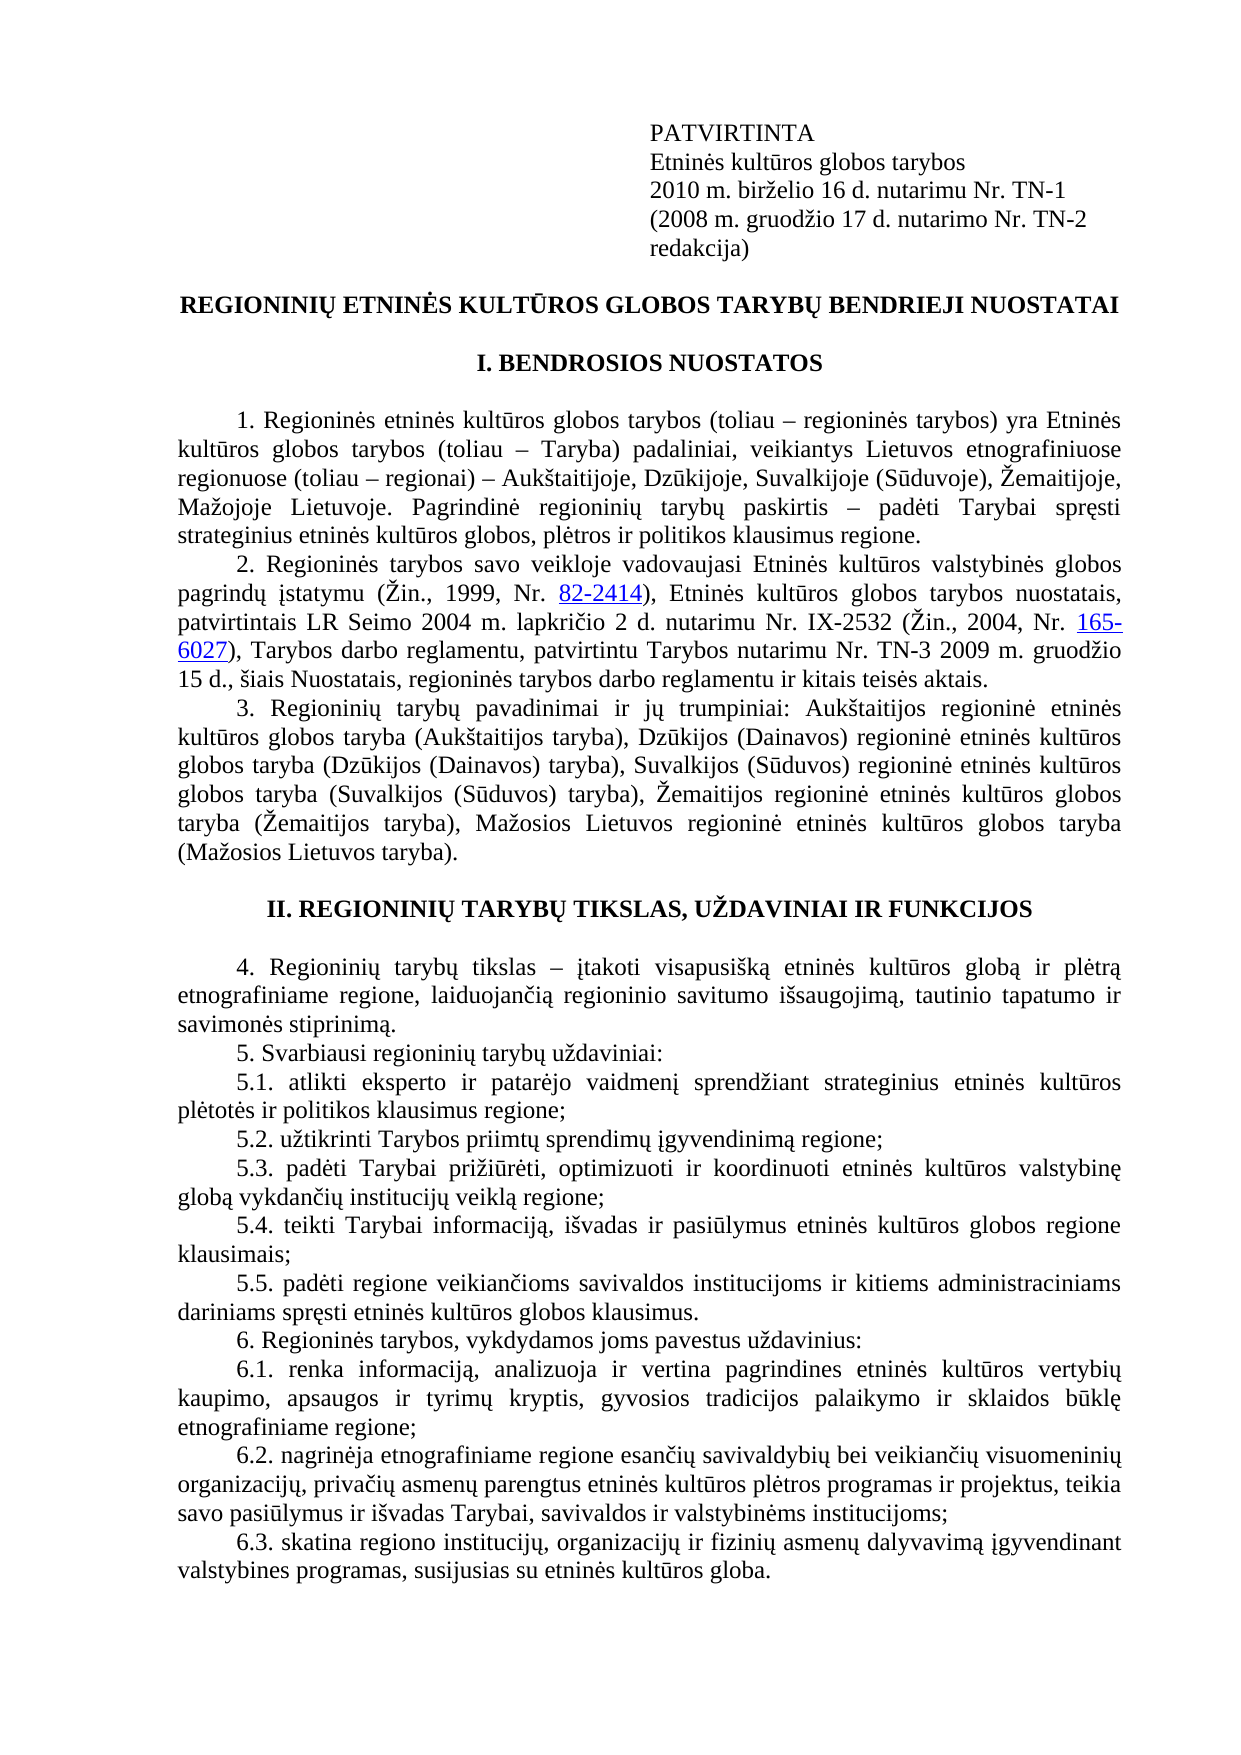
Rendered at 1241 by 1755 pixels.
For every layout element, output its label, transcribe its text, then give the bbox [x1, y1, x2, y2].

text REGIONINIŲ ETNINĖS KULTŪROS GLOBOS TARYBŲ BENDRIEJI NUOSTATAI [177, 291, 1122, 319]
text 5. Svarbiausi regioninių tarybų uždaviniai: [177, 1038, 1122, 1067]
text 5.3. padėti Tarybai prižiūrėti, optimizuoti ir koordinuoti etninės kultūros valstybinę globą vykdančių institucijų veiklą regione; [177, 1153, 1122, 1211]
text 3. Regioninių tarybų pavadinimai ir jų trumpiniai: Aukštaitijos regioninė etninės kultūros globos taryba (Aukštaitijos taryba), Dzūkijos (Dainavos) regioninė etninės kultūros globos taryba (Dzūkijos (Dainavos) taryba), Suvalkijos (Sūduvos) regioninė etninės kultūros globos taryba (Suvalkijos (Sūduvos) taryba), Žemaitijos regioninė etninės kultūros globos taryba (Žemaitijos taryba), Mažosios Lietuvos regioninė etninės kultūros globos taryba (Mažosios Lietuvos taryba). [177, 693, 1122, 866]
text 5.4. teikti Tarybai informaciją, išvadas ir pasiūlymus etninės kultūros globos regione klausimais; [177, 1211, 1122, 1268]
text 6.1. renka informaciją, analizuoja ir vertina pagrindines etninės kultūros vertybių kaupimo, apsaugos ir tyrimų kryptis, gyvosios tradicijos palaikymo ir sklaidos būklę etnografiniame regione; [177, 1354, 1122, 1441]
text (2008 m. gruodžio 17 d. nutarimo Nr. TN-2 redakcija) [649, 204, 1122, 262]
text 5.1. atlikti eksperto ir patarėjo vaidmenį sprendžiant strateginius etninės kultūros plėtotės ir politikos klausimus regione; [177, 1067, 1122, 1124]
text 2. Regioninės tarybos savo veikloje vadovaujasi Etninės kultūros valstybinės globos pagrindų įstatymu (Žin., 1999, Nr. 82-2414), Etninės kultūros globos tarybos nuostatais, patvirtintais LR Seimo 2004 m. lapkričio 2 d. nutarimu Nr. IX-2532 (Žin., 2004, Nr. 165-6027), Tarybos darbo reglamentu, patvirtintu Tarybos nutarimu Nr. TN-3 2009 m. gruodžio 15 d., šiais Nuostatais, regioninės tarybos darbo reglamentu ir kitais teisės aktais. [177, 549, 1122, 693]
text 1. Regioninės etninės kultūros globos tarybos (toliau – regioninės tarybos) yra Etninės kultūros globos tarybos (toliau – Taryba) padaliniai, veikiantys Lietuvos etnografiniuose regionuose (toliau – regionai) – Aukštaitijoje, Dzūkijoje, Suvalkijoje (Sūduvoje), Žemaitijoje, Mažojoje Lietuvoje. Pagrindinė regioninių tarybų paskirtis – padėti Tarybai spręsti strateginius etninės kultūros globos, plėtros ir politikos klausimus regione. [177, 406, 1122, 549]
text 6. Regioninės tarybos, vykdydamos joms pavestus uždavinius: [177, 1326, 1122, 1354]
text 5.5. padėti regione veikiančioms savivaldos institucijoms ir kitiems administraciniams dariniams spręsti etninės kultūros globos klausimus. [177, 1268, 1122, 1326]
text Etninės kultūros globos tarybos [649, 147, 1122, 176]
text 6.3. skatina regiono institucijų, organizacijų ir fizinių asmenų dalyvavimą įgyvendinant valstybines programas, susijusias su etninės kultūros globa. [177, 1527, 1122, 1584]
text I. BENDROSIOS NUOSTATOS [177, 348, 1122, 377]
text PATVIRTINTA [649, 118, 1122, 147]
text 5.2. užtikrinti Tarybos priimtų sprendimų įgyvendinimą regione; [177, 1124, 1122, 1153]
text II. REGIONINIŲ TARYBŲ TIKSLAS, UŽDAVINIAI IR FUNKCIJOS [177, 894, 1122, 923]
text 4. Regioninių tarybų tikslas – įtakoti visapusišką etninės kultūros globą ir plėtrą etnografiniame regione, laiduojančią regioninio savitumo išsaugojimą, tautinio tapatumo ir savimonės stiprinimą. [177, 952, 1122, 1038]
text 6.2. nagrinėja etnografiniame regione esančių savivaldybių bei veikiančių visuomeninių organizacijų, privačių asmenų parengtus etninės kultūros plėtros programas ir projektus, teikia savo pasiūlymus ir išvadas Tarybai, savivaldos ir valstybinėms institucijoms; [177, 1441, 1122, 1527]
text 2010 m. birželio 16 d. nutarimu Nr. TN-1 [649, 176, 1122, 204]
